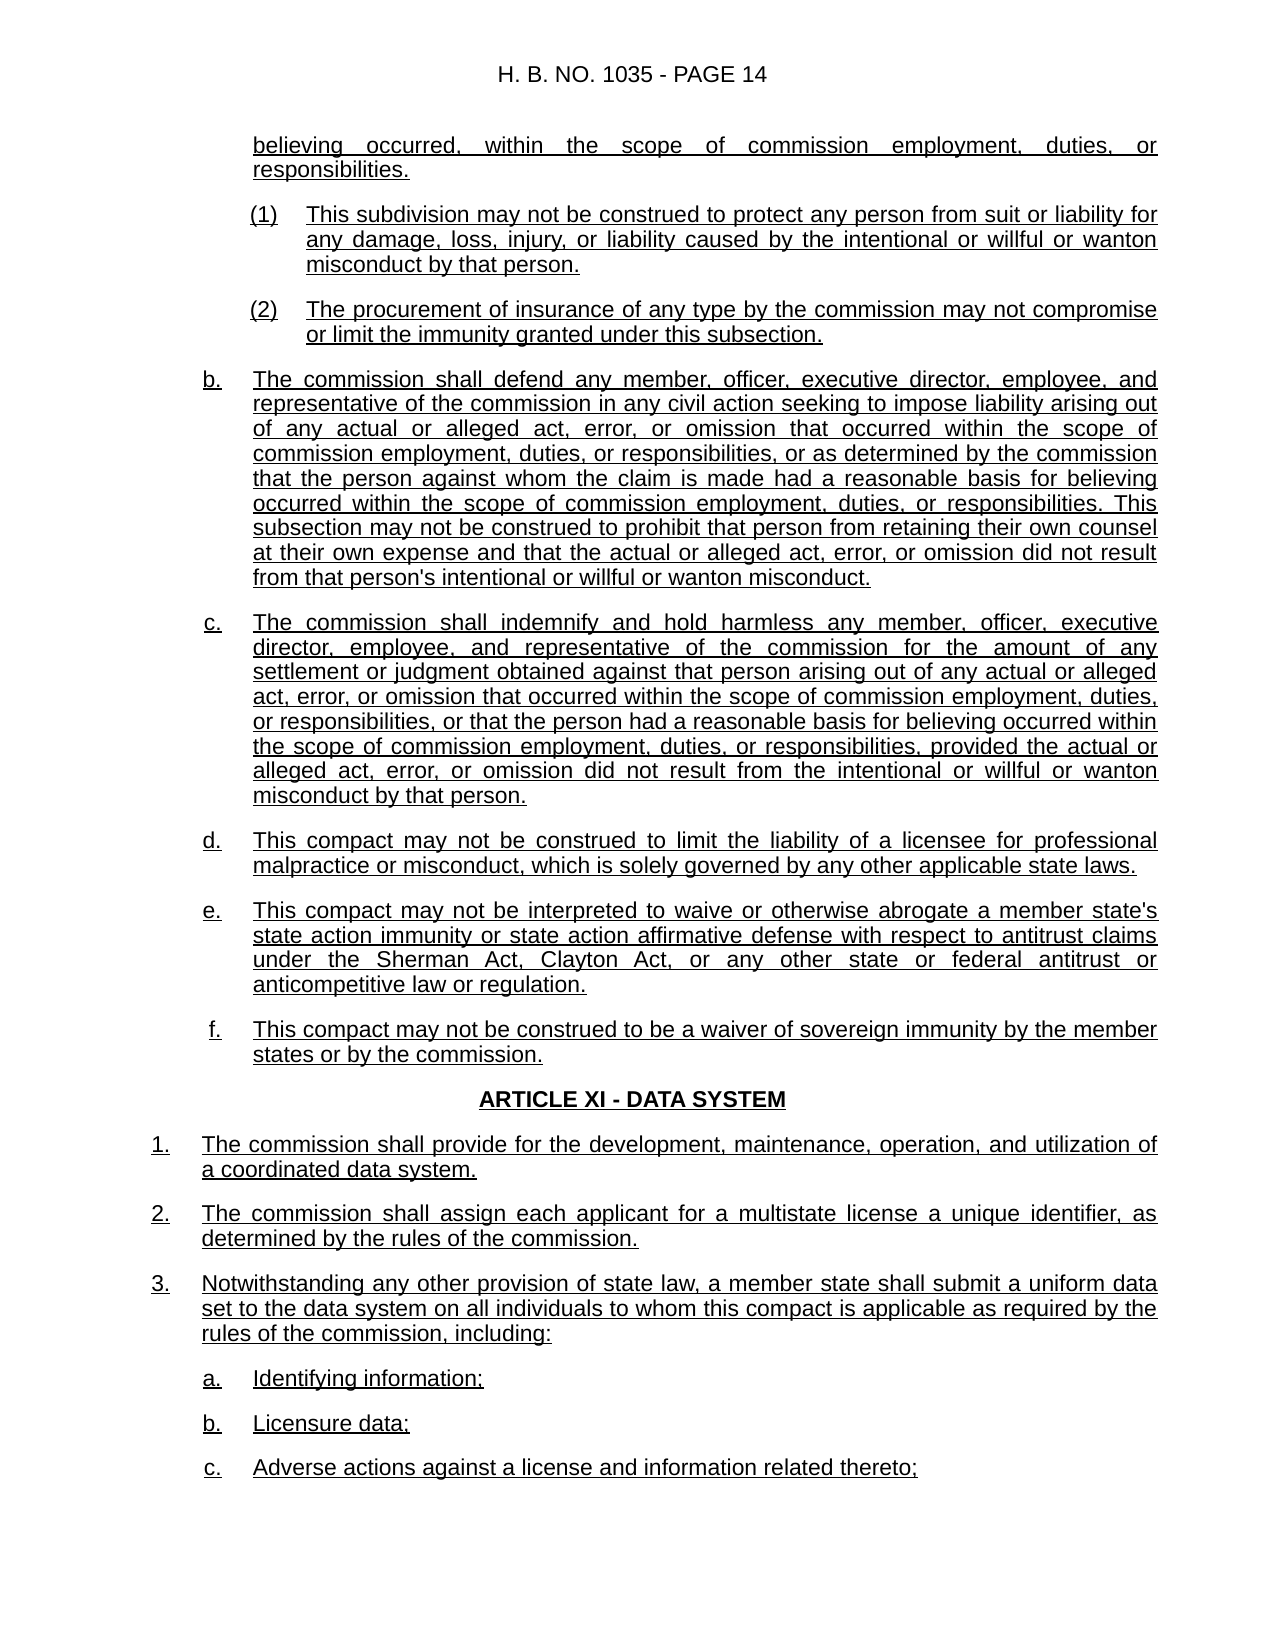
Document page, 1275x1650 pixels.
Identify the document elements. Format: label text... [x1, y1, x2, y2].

text e. This compact may not be interpreted to waive or otherwise abrogate a member state's state action immunity or state action affirmative defense with respect to antitrust claims under the Sherman Act, Clayton Act, or any other state or federal antitrust or anticompetitive law or regulation. [106, 898, 1158, 998]
text d. This compact may not be construed to limit the liability of a licensee for professional malpractice or misconduct, which is solely governed by any other applicable state laws. [106, 829, 1158, 878]
text f. This compact may not be construed to be a waiver of sovereign immunity by the member states or by the commission. [106, 1018, 1158, 1067]
text ARTICLE XI ‑ DATA SYSTEM [106, 1087, 1158, 1112]
text (2) The procurement of insurance of any type by the commission may not compromise or limit the immunity granted under this subsection. [106, 297, 1158, 347]
text b. The commission shall defend any member, officer, executive director, employee, and representative of the commission in any civil action seeking to impose liability arising out of any actual or alleged act, error, or omission that occurred within the scope of commission employment, duties, or responsibilities, or as determined by the commission that the person against whom the claim is made had a reasonable basis for believing occurred within the scope of commission employment, duties, or responsibilities. This subsection may not be construed to prohibit that person from retaining their own counsel at their own expense and that the actual or alleged act, error, or omission did not result from that person's intentional or willful or wanton misconduct. [106, 367, 1158, 590]
text b. Licensure data; [106, 1411, 1158, 1436]
text 2. The commission shall assign each applicant for a multistate license a unique identifier, as determined by the rules of the commission. [106, 1202, 1158, 1252]
text (1) This subdivision may not be construed to protect any person from suit or liability for any damage, loss, injury, or liability caused by the intentional or willful or wanton misconduct by that person. [106, 203, 1158, 277]
text believing occurred, within the scope of commission employment, duties, or responsibilities. [106, 133, 1158, 183]
text 3. Notwithstanding any other provision of state law, a member state shall submit a uniform data set to the data system on all individuals to whom this compact is applicable as required by the rules of the commission, including: [106, 1272, 1158, 1346]
text a. Identifying information; [106, 1366, 1158, 1391]
text c. The commission shall indemnify and hold harmless any member, officer, executive director, employee, and representative of the commission for the amount of any settlement or judgment obtained against that person arising out of any actual or alleged act, error, or omission that occurred within the scope of commission employment, duties, or responsibilities, or that the person had a reasonable basis for believing occurred within the scope of commission employment, duties, or responsibilities, provided the actual or alleged act, error, or omission did not result from the intentional or willful or wanton misconduct by that person. [106, 610, 1158, 809]
text c. Adverse actions against a license and information related thereto; [106, 1456, 1158, 1481]
text 1. The commission shall provide for the development, maintenance, operation, and utilization of a coordinated data system. [106, 1132, 1158, 1182]
